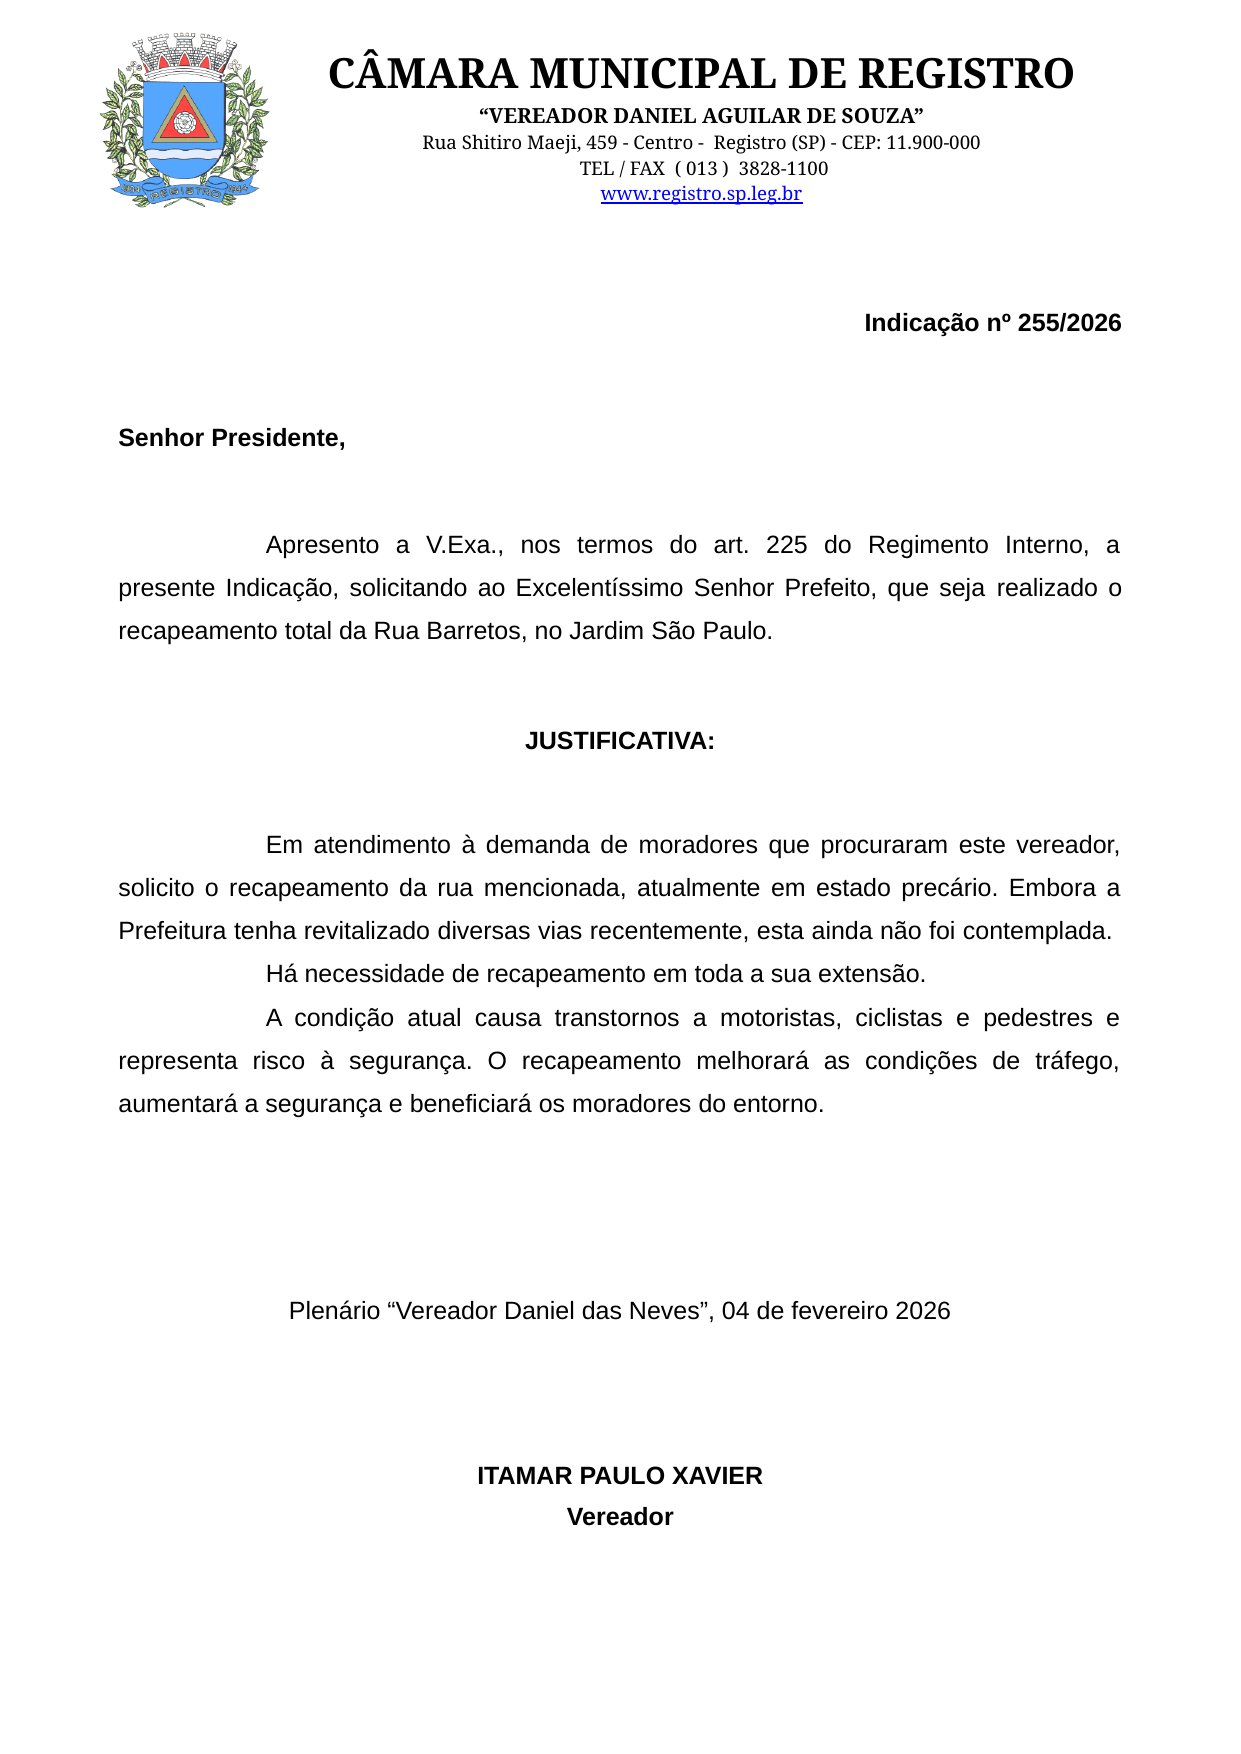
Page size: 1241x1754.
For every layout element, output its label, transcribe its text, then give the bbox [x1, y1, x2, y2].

text Senhor Presidente, [118, 423, 1122, 452]
text ITAMAR PAULO XAVIER [118, 1461, 1122, 1489]
text A condição atual causa transtornos a motoristas, ciclistas e pedestres e representa risco à segurança. O recapeamento melhorará as condições de tráfego, aumentará a segurança e beneficiará os moradores do entorno. [118, 1003, 1122, 1118]
text Indicação nº 255/2026 [118, 308, 1122, 337]
text Vereador [118, 1501, 1122, 1530]
text Em atendimento à demanda de moradores que procuraram este vereador, solicito o recapeamento da rua mencionada, atualmente em estado precário. Embora a Prefeitura tenha revitalizado diversas vias recentemente, esta ainda não foi contemplada. Há necessidade de recapeamento em toda a sua extensão. [118, 830, 1122, 988]
text Plenário “Vereador Daniel das Neves”, 04 de fevereiro 2026 [118, 1296, 1122, 1324]
text Apresento a V.Exa., nos termos do art. 225 do Regimento Interno, a presente Indicação, solicitando ao Excelentíssimo Senhor Prefeito, que seja realizado o recapeamento total da Rua Barretos, no Jardim São Paulo. [118, 530, 1122, 645]
text JUSTIFICATIVA: [118, 726, 1122, 755]
